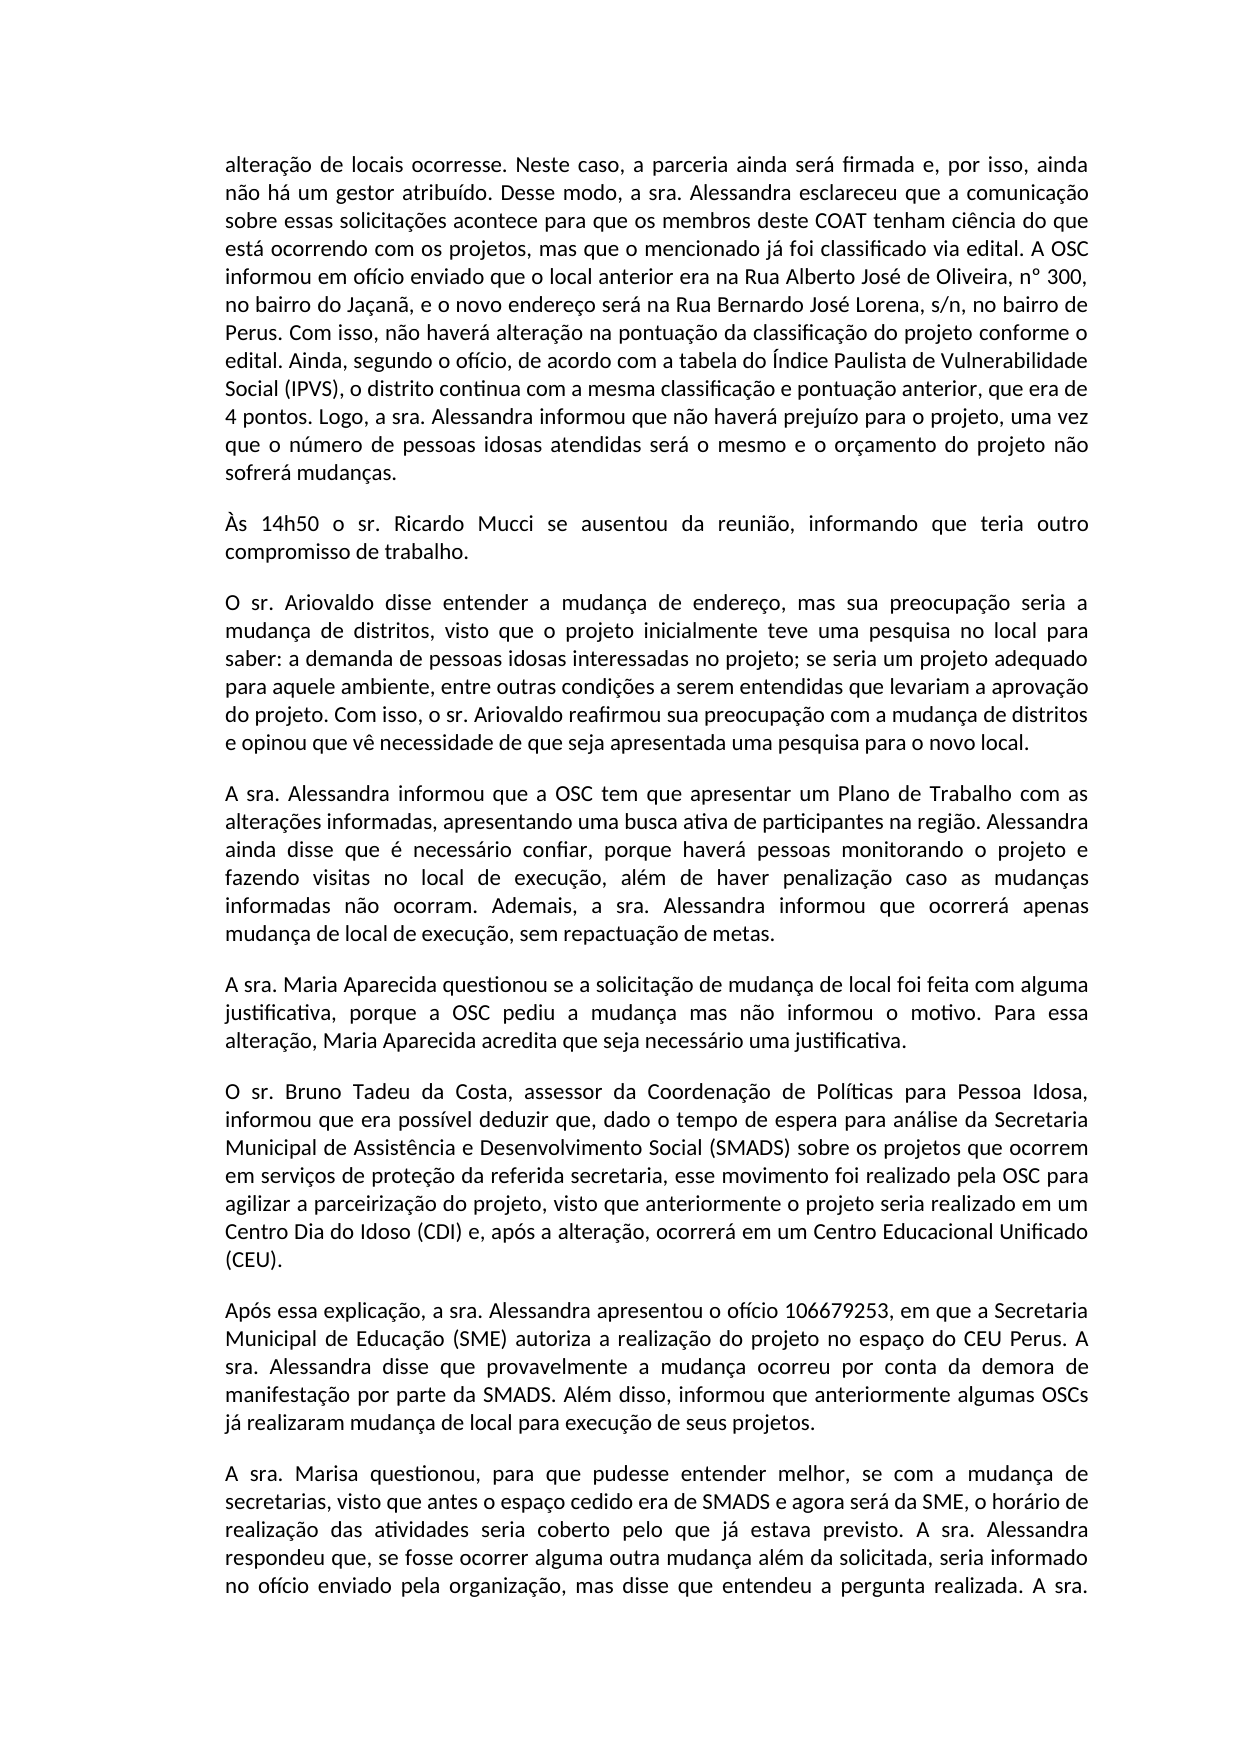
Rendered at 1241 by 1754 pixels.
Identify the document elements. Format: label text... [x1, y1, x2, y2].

text O sr. Ariovaldo disse entender a mudança de endereço, mas sua preocupação seria a mudança de distritos, visto que o projeto inicialmente teve uma pesquisa no local para saber: a demanda de pessoas idosas interessadas no projeto; se seria um projeto adequado para aquele ambiente, entre outras condições a serem entendidas que levariam a aprovação do projeto. Com isso, o sr. Ariovaldo reafirmou sua preocupação com a mudança de distritos e opinou que vê necessidade de que seja apresentada uma pesquisa para o novo local. [225, 588, 1090, 756]
text alteração de locais ocorresse. Neste caso, a parceria ainda será firmada e, por isso, ainda não há um gestor atribuído. Desse modo, a sra. Alessandra esclareceu que a comunicação sobre essas solicitações acontece para que os membros deste COAT tenham ciência do que está ocorrendo com os projetos, mas que o mencionado já foi classificado via edital. A OSC informou em ofício enviado que o local anterior era na Rua Alberto José de Oliveira, nº 300, no bairro do Jaçanã, e o novo endereço será na Rua Bernardo José Lorena, s/n, no bairro de Perus. Com isso, não haverá alteração na pontuação da classificação do projeto conforme o edital. Ainda, segundo o ofício, de acordo com a tabela do Índice Paulista de Vulnerabilidade Social (IPVS), o distrito continua com a mesma classificação e pontuação anterior, que era de 4 pontos. Logo, a sra. Alessandra informou que não haverá prejuízo para o projeto, uma vez que o número de pessoas idosas atendidas será o mesmo e o orçamento do projeto não sofrerá mudanças. [225, 150, 1090, 486]
text Após essa explicação, a sra. Alessandra apresentou o ofício 106679253, em que a Secretaria Municipal de Educação (SME) autoriza a realização do projeto no espaço do CEU Perus. A sra. Alessandra disse que provavelmente a mudança ocorreu por conta da demora de manifestação por parte da SMADS. Além disso, informou que anteriormente algumas OSCs já realizaram mudança de local para execução de seus projetos. [225, 1296, 1090, 1436]
text O sr. Bruno Tadeu da Costa, assessor da Coordenação de Políticas para Pessoa Idosa, informou que era possível deduzir que, dado o tempo de espera para análise da Secretaria Municipal de Assistência e Desenvolvimento Social (SMADS) sobre os projetos que ocorrem em serviços de proteção da referida secretaria, esse movimento foi realizado pela OSC para agilizar a parceirização do projeto, visto que anteriormente o projeto seria realizado em um Centro Dia do Idoso (CDI) e, após a alteração, ocorrerá em um Centro Educacional Unificado (CEU). [225, 1077, 1090, 1273]
text Às 14h50 o sr. Ricardo Mucci se ausentou da reunião, informando que teria outro compromisso de trabalho. [225, 509, 1090, 565]
text A sra. Marisa questionou, para que pudesse entender melhor, se com a mudança de secretarias, visto que antes o espaço cedido era de SMADS e agora será da SME, o horário de realização das atividades seria coberto pelo que já estava previsto. A sra. Alessandra respondeu que, se fosse ocorrer alguma outra mudança além da solicitada, seria informado no ofício enviado pela organização, mas disse que entendeu a pergunta realizada. A sra. [225, 1459, 1090, 1599]
text A sra. Alessandra informou que a OSC tem que apresentar um Plano de Trabalho com as alterações informadas, apresentando uma busca ativa de participantes na região. Alessandra ainda disse que é necessário confiar, porque haverá pessoas monitorando o projeto e fazendo visitas no local de execução, além de haver penalização caso as mudanças informadas não ocorram. Ademais, a sra. Alessandra informou que ocorrerá apenas mudança de local de execução, sem repactuação de metas. [225, 779, 1090, 947]
text A sra. Maria Aparecida questionou se a solicitação de mudança de local foi feita com alguma justificativa, porque a OSC pediu a mudança mas não informou o motivo. Para essa alteração, Maria Aparecida acredita que seja necessário uma justificativa. [225, 970, 1090, 1054]
